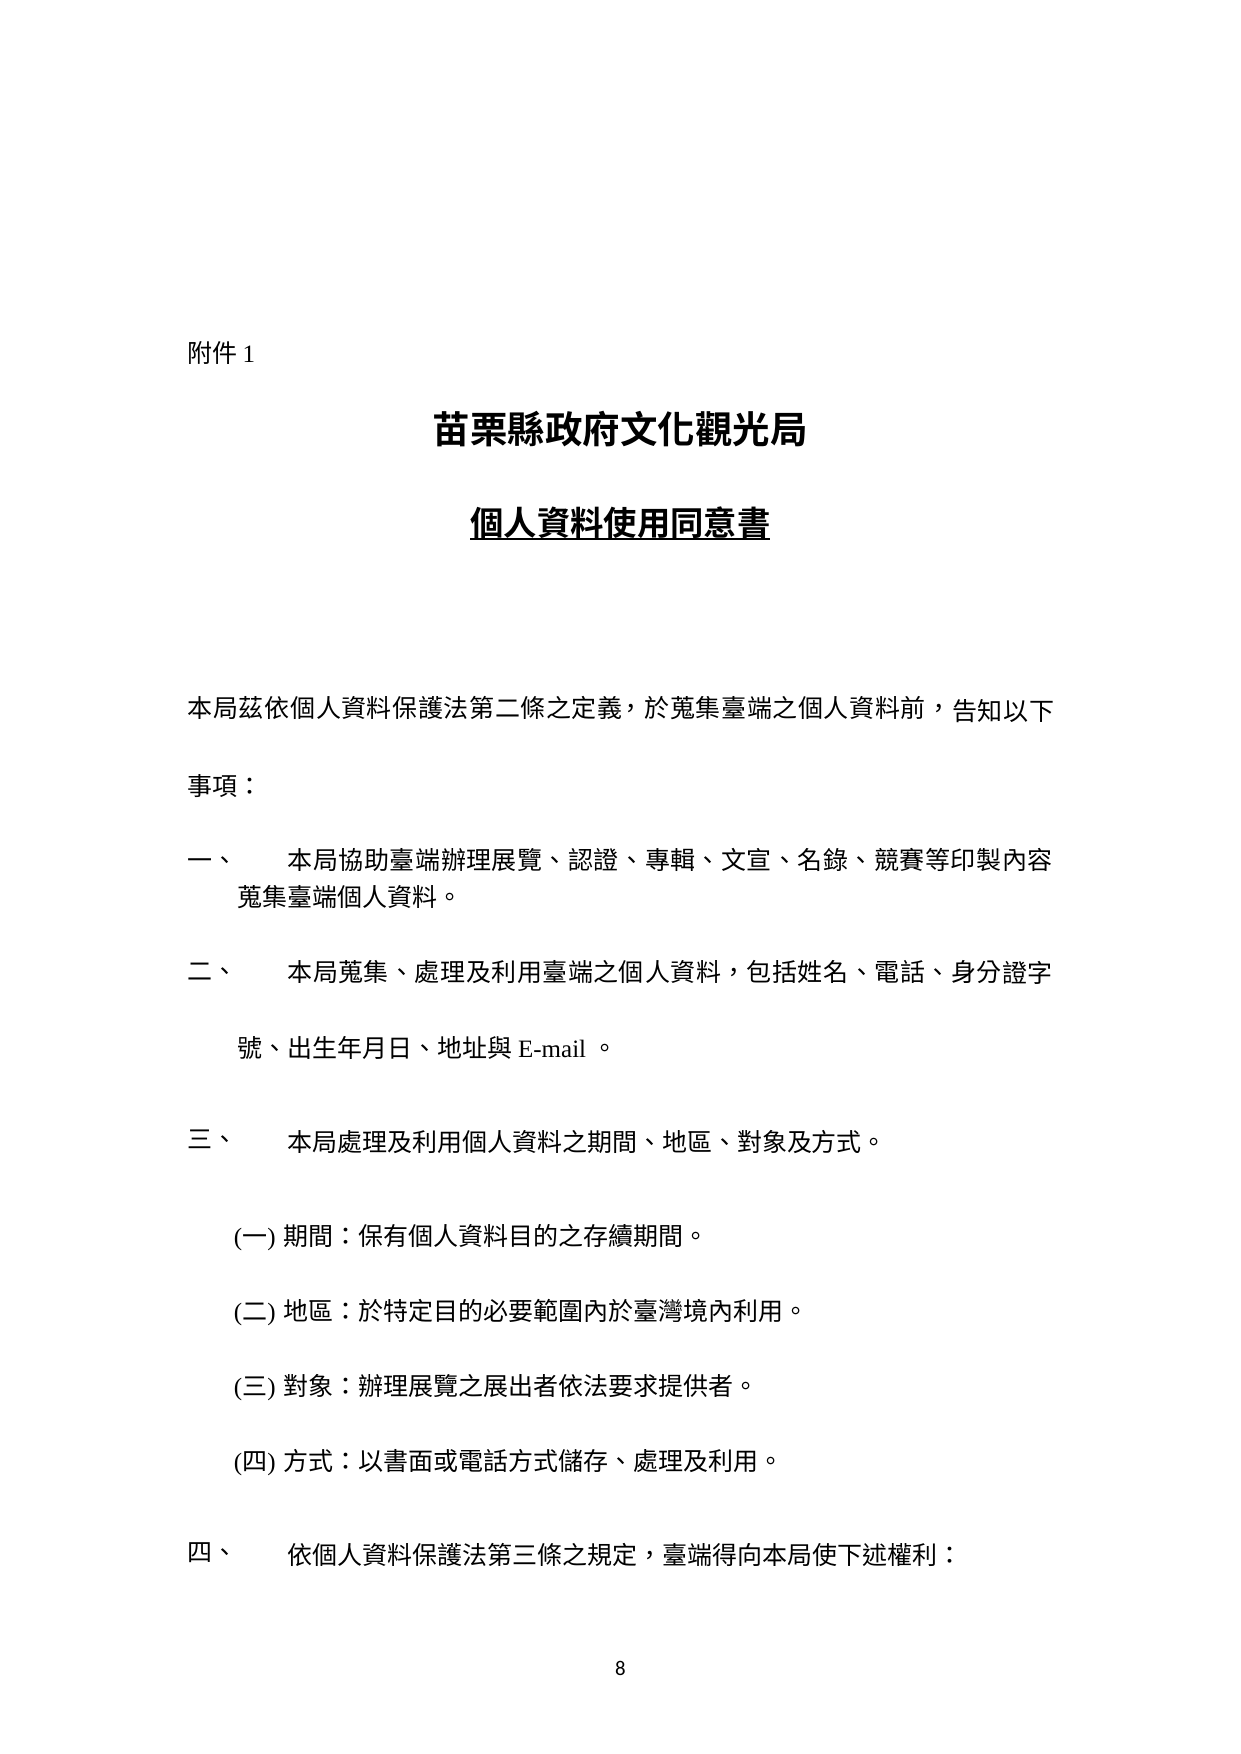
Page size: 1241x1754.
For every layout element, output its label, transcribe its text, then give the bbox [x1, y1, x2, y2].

list 依個人資料保護法第三條之規定，臺端得向本局使下述權利： [187, 1514, 1053, 1589]
list 本局處理及利用個人資料之期間、地區、對象及方式。 [187, 1102, 1053, 1177]
list 本局協助臺端辦理展覽、認證、專輯、文宣、名錄、競賽等印製內容蒐集臺端個人資料。 [187, 839, 1053, 914]
subtitle 附件1 [187, 333, 1053, 371]
text 個人資料使用同意書 [187, 483, 1053, 558]
text 本局茲依個人資料保護法第二條之定義，於蒐集臺端之個人資料前，告知以下事項： [187, 671, 1055, 821]
text 苗栗縣政府文化觀光局 [187, 389, 1053, 464]
list 本局蒐集、處理及利用臺端之個人資料，包括姓名、電話、身分證字號、出生年月日、地址與 E-mail 。 [187, 933, 1053, 1083]
list 對象：辦理展覽之展出者依法要求提供者。 [234, 1346, 1055, 1421]
list 地區：於特定目的必要範圍內於臺灣境內利用。 [234, 1271, 1055, 1346]
list 方式：以書面或電話方式儲存、處理及利用。 [234, 1421, 1055, 1496]
list 期間：保有個人資料目的之存續期間。 [234, 1196, 1055, 1271]
